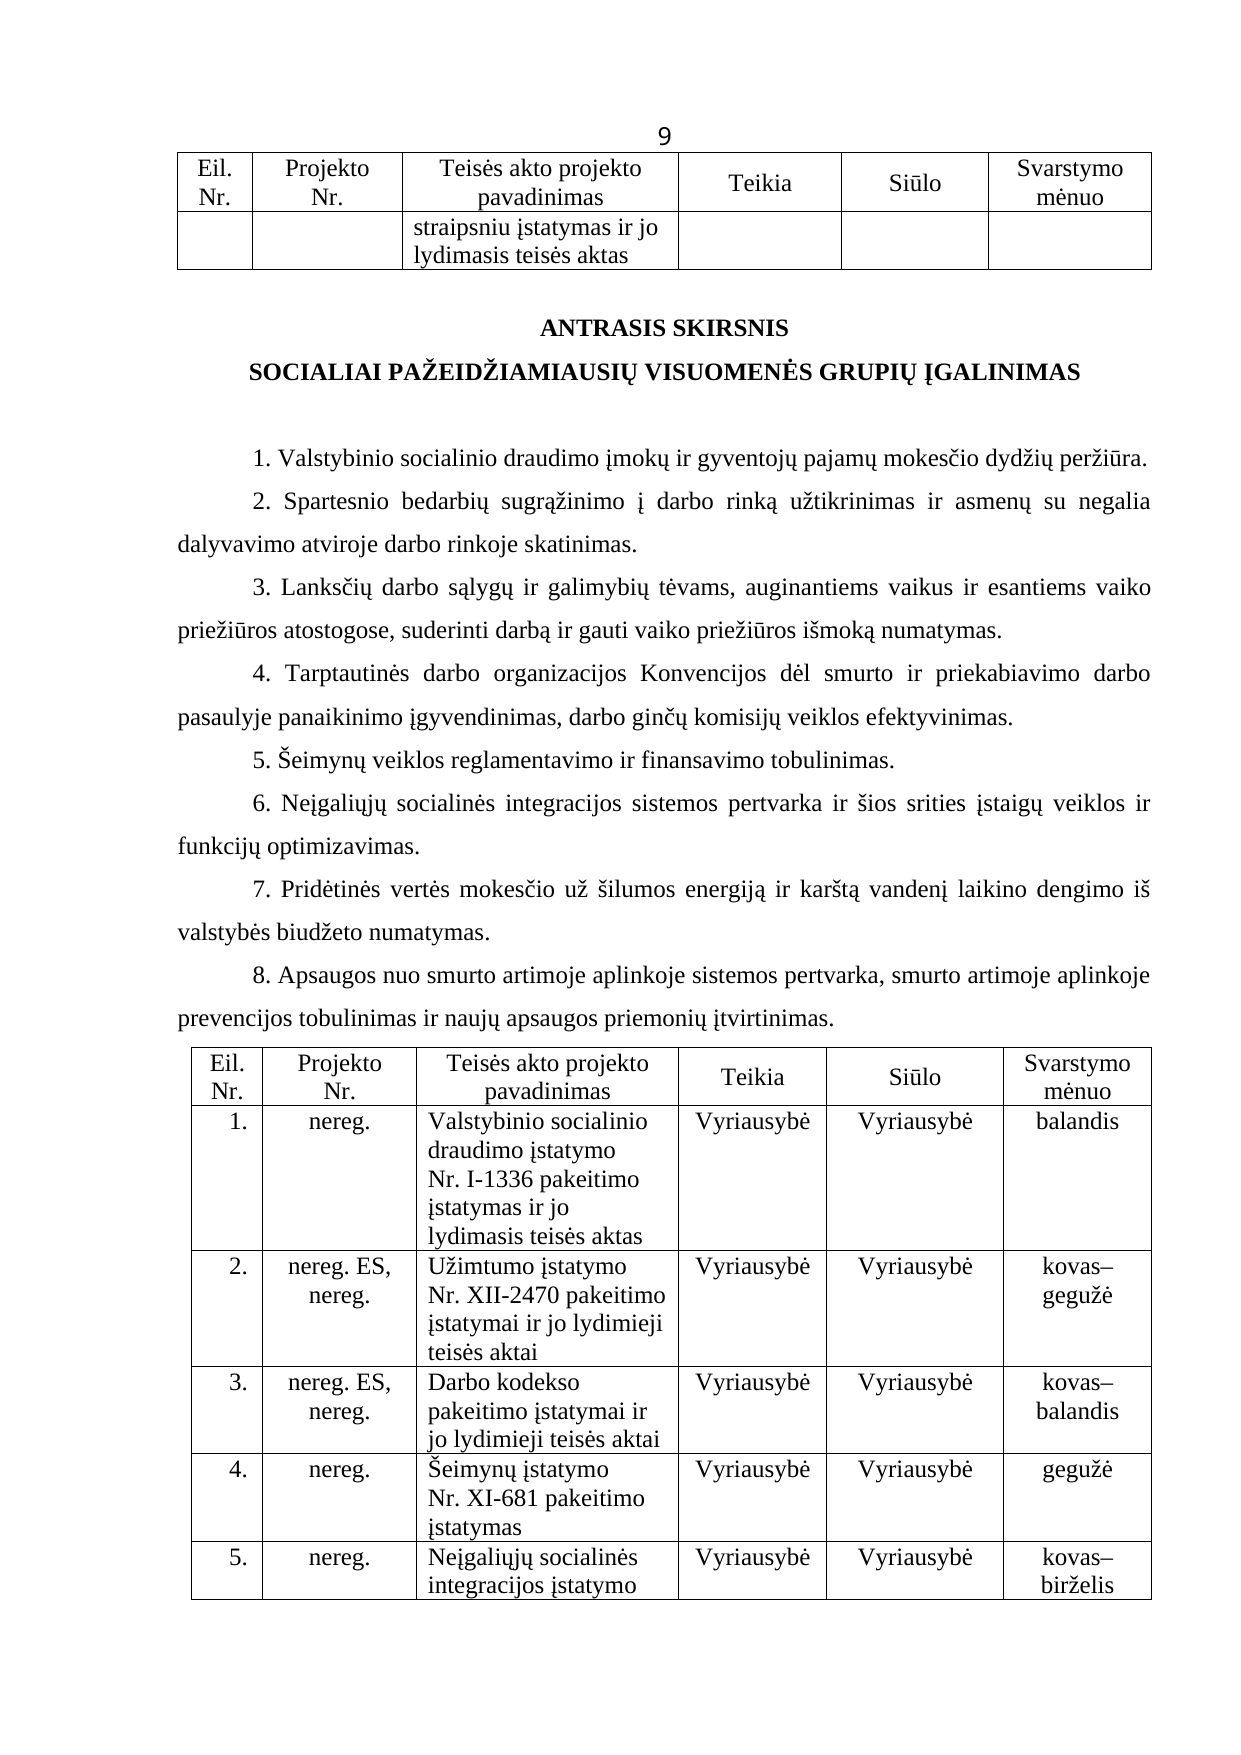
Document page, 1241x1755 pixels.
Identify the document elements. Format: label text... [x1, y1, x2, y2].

table_cell Vyriausybė [679, 1542, 826, 1599]
table_cell nereg. [263, 1106, 416, 1250]
table_cell nereg. ES, nereg. [263, 1251, 416, 1366]
text 8. Apsaugos nuo smurto artimoje aplinkoje sistemos pertvarka, smurto artimoje aplinkoje prevencijos tobulinimas ir naujų apsaugos priemonių įtvirtinimas. [177, 960, 1152, 1032]
table_cell balandis [1004, 1106, 1151, 1250]
table_cell Vyriausybė [827, 1542, 1003, 1599]
table_header Projekto Nr. [263, 1048, 416, 1105]
table_cell Vyriausybė [827, 1251, 1003, 1366]
table_header Svarstymo mėnuo [1004, 1048, 1151, 1105]
table_header Teikia [679, 153, 841, 211]
table_cell kovas–balandis [1004, 1367, 1151, 1453]
text 2. Spartesnio bedarbių sugrąžinimo į darbo rinką užtikrinimas ir asmenų su negalia dalyvavimo atviroje darbo rinkoje skatinimas. [177, 486, 1152, 558]
text 3. Lanksčių darbo sąlygų ir galimybių tėvams, auginantiems vaikus ir esantiems vaiko priežiūros atostogose, suderinti darbą ir gauti vaiko priežiūros išmoką numatymas. [177, 572, 1152, 644]
table_cell nereg. ES, nereg. [263, 1367, 416, 1453]
text ANTRASIS SKIRSNIS [177, 313, 1152, 342]
table_cell Neįgaliųjų socialinės integracijos įstatymo [417, 1542, 678, 1599]
table_cell Užimtumo įstatymo Nr. XII-2470 pakeitimo įstatymai ir jo lydimieji teisės aktai [417, 1251, 678, 1366]
table_cell Darbo kodekso pakeitimo įstatymai ir jo lydimieji teisės aktai [417, 1367, 678, 1453]
table_cell [192, 1367, 262, 1453]
table_cell [253, 212, 402, 269]
table_cell kovas–birželis [1004, 1542, 1151, 1599]
table_cell [192, 1251, 262, 1366]
text 6. Neįgaliųjų socialinės integracijos sistemos pertvarka ir šios srities įstaigų veiklos ir funkcijų optimizavimas. [177, 788, 1152, 860]
table_cell gegužė [1004, 1454, 1151, 1541]
table_header Teikia [679, 1048, 826, 1105]
text SOCIALIAI PAŽEIDŽIAMIAUSIŲ VISUOMENĖS GRUPIŲ ĮGALINIMAS [177, 357, 1152, 385]
table_header Teisės akto projekto pavadinimas [417, 1048, 678, 1105]
table_cell [989, 212, 1151, 269]
text 1. Valstybinio socialinio draudimo įmokų ir gyventojų pajamų mokesčio dydžių peržiūra. [177, 443, 1152, 472]
table_header Projekto Nr. [253, 153, 402, 211]
table_cell Vyriausybė [827, 1367, 1003, 1453]
table_cell [178, 212, 252, 269]
table_header Siūlo [842, 153, 988, 211]
table_header Eil. Nr. [192, 1048, 262, 1105]
table_cell kovas–gegužė [1004, 1251, 1151, 1366]
table_header Siūlo [827, 1048, 1003, 1105]
table_cell Vyriausybė [679, 1454, 826, 1541]
text 4. Tarptautinės darbo organizacijos Konvencijos dėl smurto ir priekabiavimo darbo pasaulyje panaikinimo įgyvendinimas, darbo ginčų komisijų veiklos efektyvinimas. [177, 658, 1152, 730]
table_header Eil. Nr. [178, 153, 252, 211]
table_cell Šeimynų įstatymo Nr. XI-681 pakeitimo įstatymas [417, 1454, 678, 1541]
table_cell [842, 212, 988, 269]
table_cell nereg. [263, 1542, 416, 1599]
table_header Svarstymo mėnuo [989, 153, 1151, 211]
table_cell nereg. [263, 1454, 416, 1541]
table_cell straipsniu įstatymas ir jo lydimasis teisės aktas [403, 212, 678, 269]
table_cell [192, 1106, 262, 1250]
table_header Teisės akto projekto pavadinimas [403, 153, 678, 211]
table_cell Vyriausybė [827, 1106, 1003, 1250]
table_cell Vyriausybė [679, 1367, 826, 1453]
table_cell [192, 1454, 262, 1541]
table_cell Vyriausybė [679, 1106, 826, 1250]
text 5. Šeimynų veiklos reglamentavimo ir finansavimo tobulinimas. [177, 745, 1152, 773]
table_cell Vyriausybė [679, 1251, 826, 1366]
text 7. Pridėtinės vertės mokesčio už šilumos energiją ir karštą vandenį laikino dengimo iš valstybės biudžeto numatymas. [177, 874, 1152, 946]
table_cell Valstybinio socialinio draudimo įstatymo Nr. I-1336 pakeitimo įstatymas ir jo lydimasis teisės aktas [417, 1106, 678, 1250]
table_cell [192, 1542, 262, 1599]
table_cell [679, 212, 841, 269]
table_cell Vyriausybė [827, 1454, 1003, 1541]
